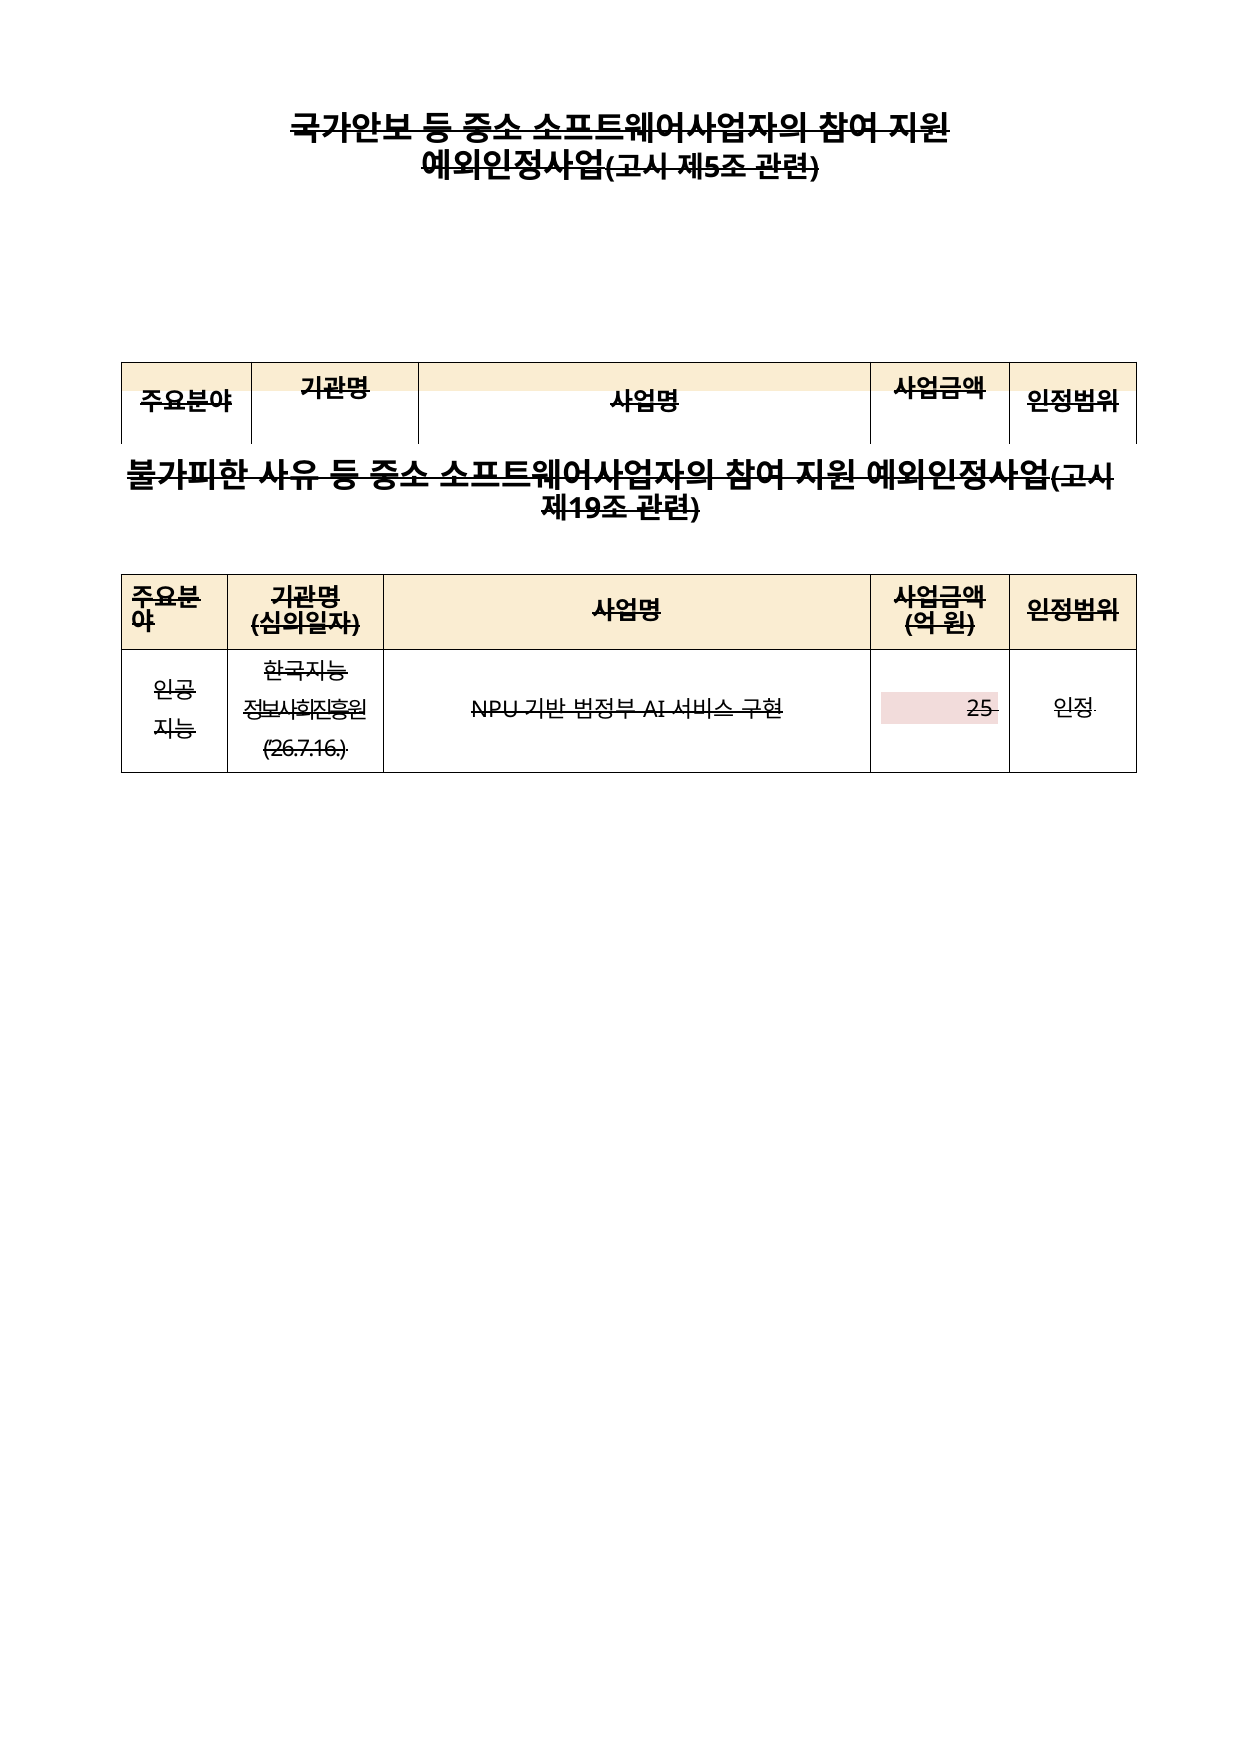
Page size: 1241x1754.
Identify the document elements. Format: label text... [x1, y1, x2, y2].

table_header 기관명 (심의일자) [252, 363, 418, 391]
table_cell 인정 [1010, 650, 1136, 772]
table_header 사업명 [419, 363, 870, 391]
table_cell 한국지능 정보사회진흥원 (’26.7.16.) [228, 650, 383, 772]
table_header 사업금액 (억 원) [871, 575, 1009, 649]
text 불가피한 사유 등 중소 소프트웨어사업자의 참여 지원 예외인정사업(고시 제19조 관련) [118, 457, 1122, 527]
table_header 인정범위 [1010, 363, 1136, 391]
table_header 인정범위 [1010, 575, 1136, 649]
table_header 주요분야 [122, 363, 251, 391]
table_header 기관명 (심의일자) [228, 575, 383, 649]
table_header 사업명 [384, 575, 870, 649]
table_header 주요분야 [122, 575, 227, 649]
table_header 사업금액 (억 원) [871, 363, 1009, 391]
table_cell 25 [871, 650, 1009, 772]
table_cell 인공 지능 [122, 650, 227, 772]
text 예외인정사업(고시 제5조 관련) [118, 148, 1122, 185]
text 국가안보 등 중소 소프트웨어사업자의 참여 지원 [118, 111, 1122, 148]
table_cell NPU 기반 범정부 AI 서비스 구현 [384, 650, 870, 772]
